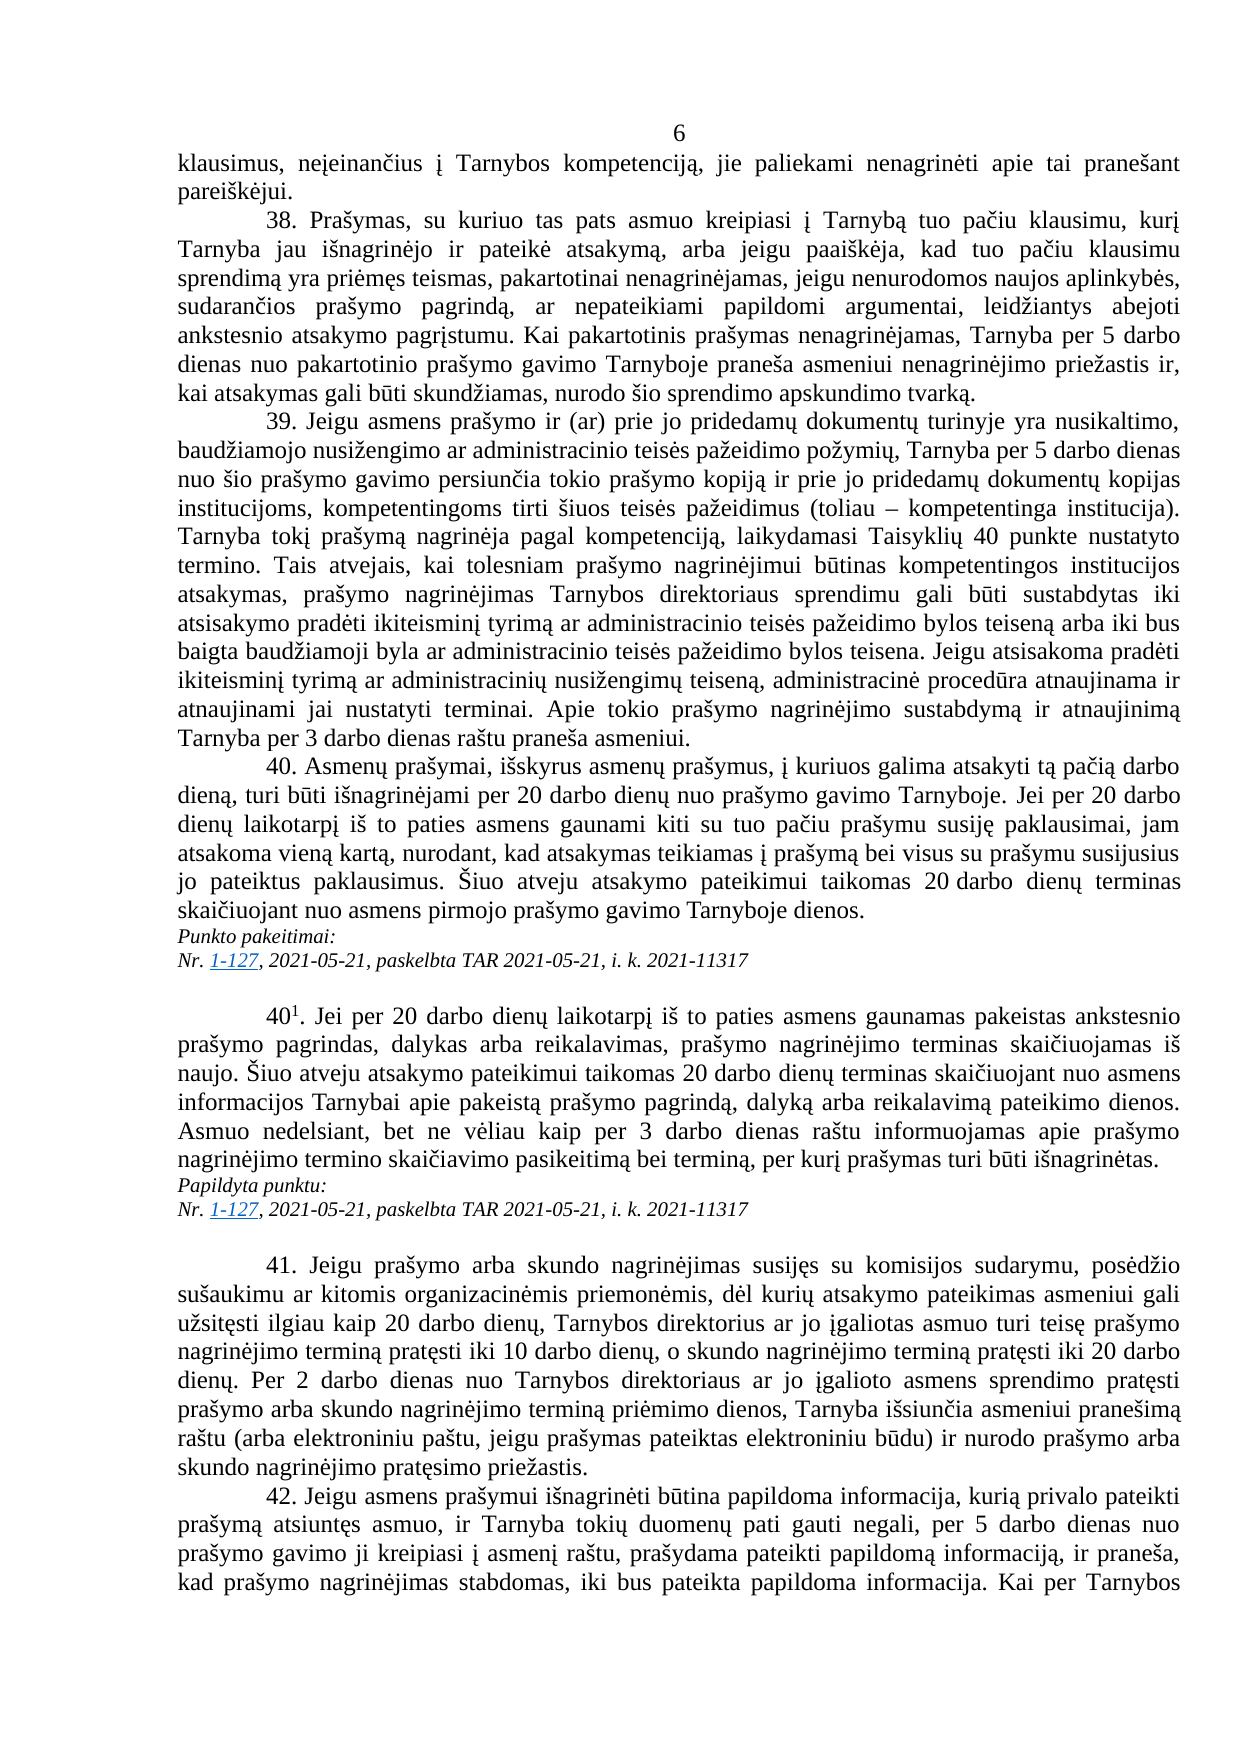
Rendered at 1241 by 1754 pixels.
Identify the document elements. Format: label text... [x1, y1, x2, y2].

text klausimus, neįeinančius į Tarnybos kompetenciją, jie paliekami nenagrinėti apie tai pranešant pareiškėjui. [177, 148, 1181, 205]
text 40. Asmenų prašymai, išskyrus asmenų prašymus, į kuriuos galima atsakyti tą pačią darbo dieną, turi būti išnagrinėjami per 20 darbo dienų nuo prašymo gavimo Tarnyboje. Jei per 20 darbo dienų laikotarpį iš to paties asmens gaunami kiti su tuo pačiu prašymu susiję paklausimai, jam atsakoma vieną kartą, nurodant, kad atsakymas teikiamas į prašymą bei visus su prašymu susijusius jo pateiktus paklausimus. Šiuo atveju atsakymo pateikimui taikomas 20 darbo dienų terminas skaičiuojant nuo asmens pirmojo prašymo gavimo Tarnyboje dienos. [177, 751, 1181, 924]
text 41. Jeigu prašymo arba skundo nagrinėjimas susijęs su komisijos sudarymu, posėdžio sušaukimu ar kitomis organizacinėmis priemonėmis, dėl kurių atsakymo pateikimas asmeniui gali užsitęsti ilgiau kaip 20 darbo dienų, Tarnybos direktorius ar jo įgaliotas asmuo turi teisę prašymo nagrinėjimo terminą pratęsti iki 10 darbo dienų, o skundo nagrinėjimo terminą pratęsti iki 20 darbo dienų. Per 2 darbo dienas nuo Tarnybos direktoriaus ar jo įgalioto asmens sprendimo pratęsti prašymo arba skundo nagrinėjimo terminą priėmimo dienos, Tarnyba išsiunčia asmeniui pranešimą raštu (arba elektroniniu paštu, jeigu prašymas pateiktas elektroniniu būdu) ir nurodo prašymo arba skundo nagrinėjimo pratęsimo priežastis. [177, 1250, 1181, 1481]
text Papildyta punktu: [177, 1173, 1181, 1197]
text 39. Jeigu asmens prašymo ir (ar) prie jo pridedamų dokumentų turinyje yra nusikaltimo, baudžiamojo nusižengimo ar administracinio teisės pažeidimo požymių, Tarnyba per 5 darbo dienas nuo šio prašymo gavimo persiunčia tokio prašymo kopiją ir prie jo pridedamų dokumentų kopijas institucijoms, kompetentingoms tirti šiuos teisės pažeidimus (toliau – kompetentinga institucija). Tarnyba tokį prašymą nagrinėja pagal kompetenciją, laikydamasi Taisyklių 40 punkte nustatyto termino. Tais atvejais, kai tolesniam prašymo nagrinėjimui būtinas kompetentingos institucijos atsakymas, prašymo nagrinėjimas Tarnybos direktoriaus sprendimu gali būti sustabdytas iki atsisakymo pradėti ikiteisminį tyrimą ar administracinio teisės pažeidimo bylos teiseną arba iki bus baigta baudžiamoji byla ar administracinio teisės pažeidimo bylos teisena. Jeigu atsisakoma pradėti ikiteisminį tyrimą ar administracinių nusižengimų teiseną, administracinė procedūra atnaujinama ir atnaujinami jai nustatyti terminai. Apie tokio prašymo nagrinėjimo sustabdymą ir atnaujinimą Tarnyba per 3 darbo dienas raštu praneša asmeniui. [177, 406, 1181, 751]
text 42. Jeigu asmens prašymui išnagrinėti būtina papildoma informacija, kurią privalo pateikti prašymą atsiuntęs asmuo, ir Tarnyba tokių duomenų pati gauti negali, per 5 darbo dienas nuo prašymo gavimo ji kreipiasi į asmenį raštu, prašydama pateikti papildomą informaciją, ir praneša, kad prašymo nagrinėjimas stabdomas, iki bus pateikta papildoma informacija. Kai per Tarnybos [177, 1481, 1181, 1596]
text Nr. 1-127, 2021-05-21, paskelbta TAR 2021-05-21, i. k. 2021-11317 [177, 948, 1181, 972]
text 401. Jei per 20 darbo dienų laikotarpį iš to paties asmens gaunamas pakeistas ankstesnio prašymo pagrindas, dalykas arba reikalavimas, prašymo nagrinėjimo terminas skaičiuojamas iš naujo. Šiuo atveju atsakymo pateikimui taikomas 20 darbo dienų terminas skaičiuojant nuo asmens informacijos Tarnybai apie pakeistą prašymo pagrindą, dalyką arba reikalavimą pateikimo dienos. Asmuo nedelsiant, bet ne vėliau kaip per 3 darbo dienas raštu informuojamas apie prašymo nagrinėjimo termino skaičiavimo pasikeitimą bei terminą, per kurį prašymas turi būti išnagrinėtas. [177, 1001, 1181, 1173]
text Nr. 1-127, 2021-05-21, paskelbta TAR 2021-05-21, i. k. 2021-11317 [177, 1197, 1181, 1221]
text 38. Prašymas, su kuriuo tas pats asmuo kreipiasi į Tarnybą tuo pačiu klausimu, kurį Tarnyba jau išnagrinėjo ir pateikė atsakymą, arba jeigu paaiškėja, kad tuo pačiu klausimu sprendimą yra priėmęs teismas, pakartotinai nenagrinėjamas, jeigu nenurodomos naujos aplinkybės, sudarančios prašymo pagrindą, ar nepateikiami papildomi argumentai, leidžiantys abejoti ankstesnio atsakymo pagrįstumu. Kai pakartotinis prašymas nenagrinėjamas, Tarnyba per 5 darbo dienas nuo pakartotinio prašymo gavimo Tarnyboje praneša asmeniui nenagrinėjimo priežastis ir, kai atsakymas gali būti skundžiamas, nurodo šio sprendimo apskundimo tvarką. [177, 205, 1181, 406]
text Punkto pakeitimai: [177, 924, 1181, 948]
